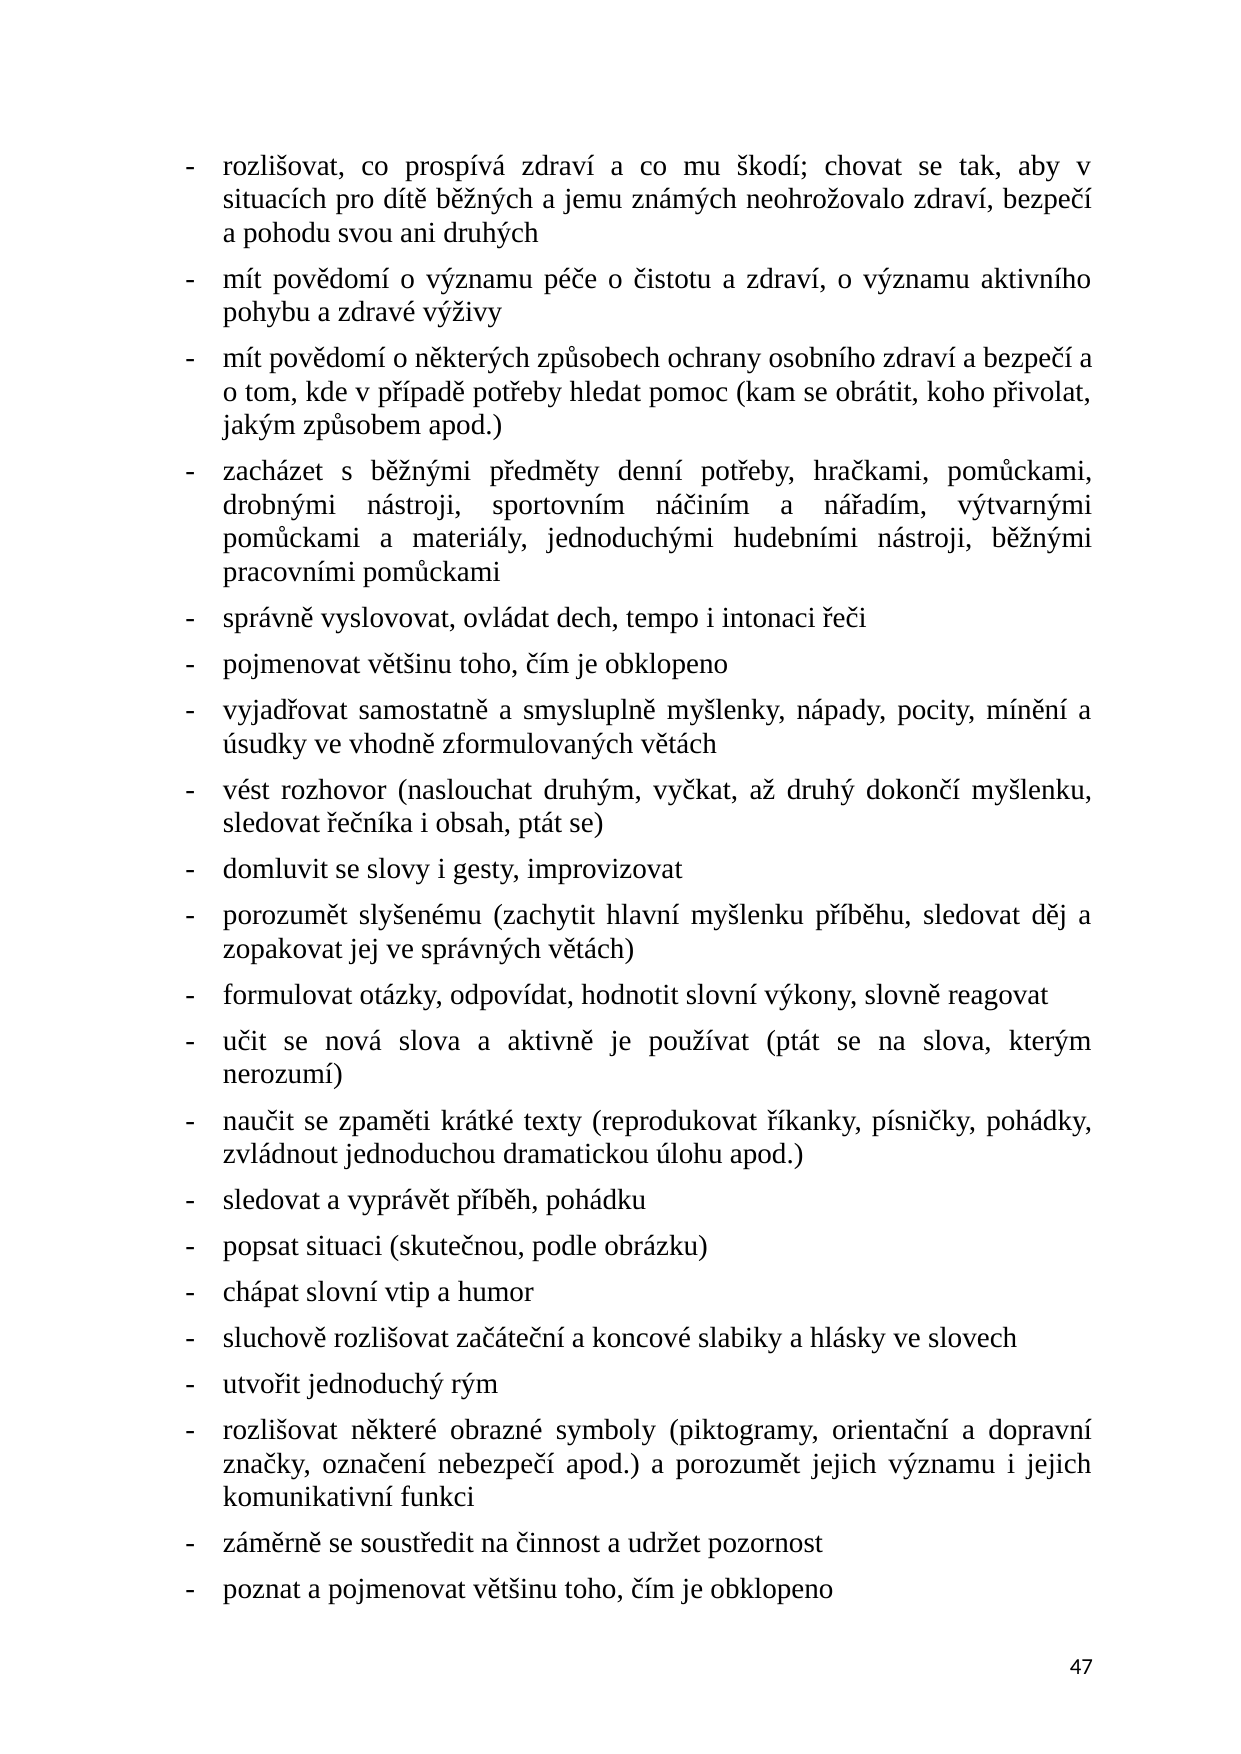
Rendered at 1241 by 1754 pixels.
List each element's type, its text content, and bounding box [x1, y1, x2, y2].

list mít povědomí o významu péče o čistotu a zdraví, o významu aktivního pohybu a zdravé výživy [185, 261, 1093, 328]
list rozlišovat, co prospívá zdraví a co mu škodí; chovat se tak, aby v situacích pro dítě běžných a jemu známých neohrožovalo zdraví, bezpečí a pohodu svou ani druhých [185, 148, 1093, 248]
list poznat a pojmenovat většinu toho, čím je obklopeno [185, 1572, 1093, 1605]
list domluvit se slovy i gesty, improvizovat [185, 851, 1093, 885]
list porozumět slyšenému (zachytit hlavní myšlenku příběhu, sledovat děj a zopakovat jej ve správných větách) [185, 897, 1093, 964]
list učit se nová slova a aktivně je používat (ptát se na slova, kterým nerozumí) [185, 1023, 1093, 1090]
list vyjadřovat samostatně a smysluplně myšlenky, nápady, pocity, mínění a úsudky ve vhodně zformulovaných větách [185, 692, 1093, 759]
list popsat situaci (skutečnou, podle obrázku) [185, 1228, 1093, 1262]
list pojmenovat většinu toho, čím je obklopeno [185, 646, 1093, 680]
list zacházet s běžnými předměty denní potřeby, hračkami, pomůckami, drobnými nástroji, sportovním náčiním a nářadím, výtvarnými pomůckami a materiály, jednoduchými hudebními nástroji, běžnými pracovními pomůckami [185, 453, 1093, 588]
list mít povědomí o některých způsobech ochrany osobního zdraví a bezpečí a o tom, kde v případě potřeby hledat pomoc (kam se obrátit, koho přivolat, jakým způsobem apod.) [185, 340, 1093, 441]
list vést rozhovor (naslouchat druhým, vyčkat, až druhý dokončí myšlenku, sledovat řečníka i obsah, ptát se) [185, 772, 1093, 839]
list záměrně se soustředit na činnost a udržet pozornost [185, 1526, 1093, 1559]
list sluchově rozlišovat začáteční a koncové slabiky a hlásky ve slovech [185, 1320, 1093, 1354]
list formulovat otázky, odpovídat, hodnotit slovní výkony, slovně reagovat [185, 977, 1093, 1011]
list naučit se zpaměti krátké texty (reprodukovat říkanky, písničky, pohádky, zvládnout jednoduchou dramatickou úlohu apod.) [185, 1103, 1093, 1170]
list utvořit jednoduchý rým [185, 1366, 1093, 1400]
list chápat slovní vtip a humor [185, 1274, 1093, 1308]
list správně vyslovovat, ovládat dech, tempo i intonaci řeči [185, 600, 1093, 634]
list rozlišovat některé obrazné symboly (piktogramy, orientační a dopravní značky, označení nebezpečí apod.) a porozumět jejich významu i jejich komunikativní funkci [185, 1412, 1093, 1513]
list sledovat a vyprávět příběh, pohádku [185, 1182, 1093, 1216]
